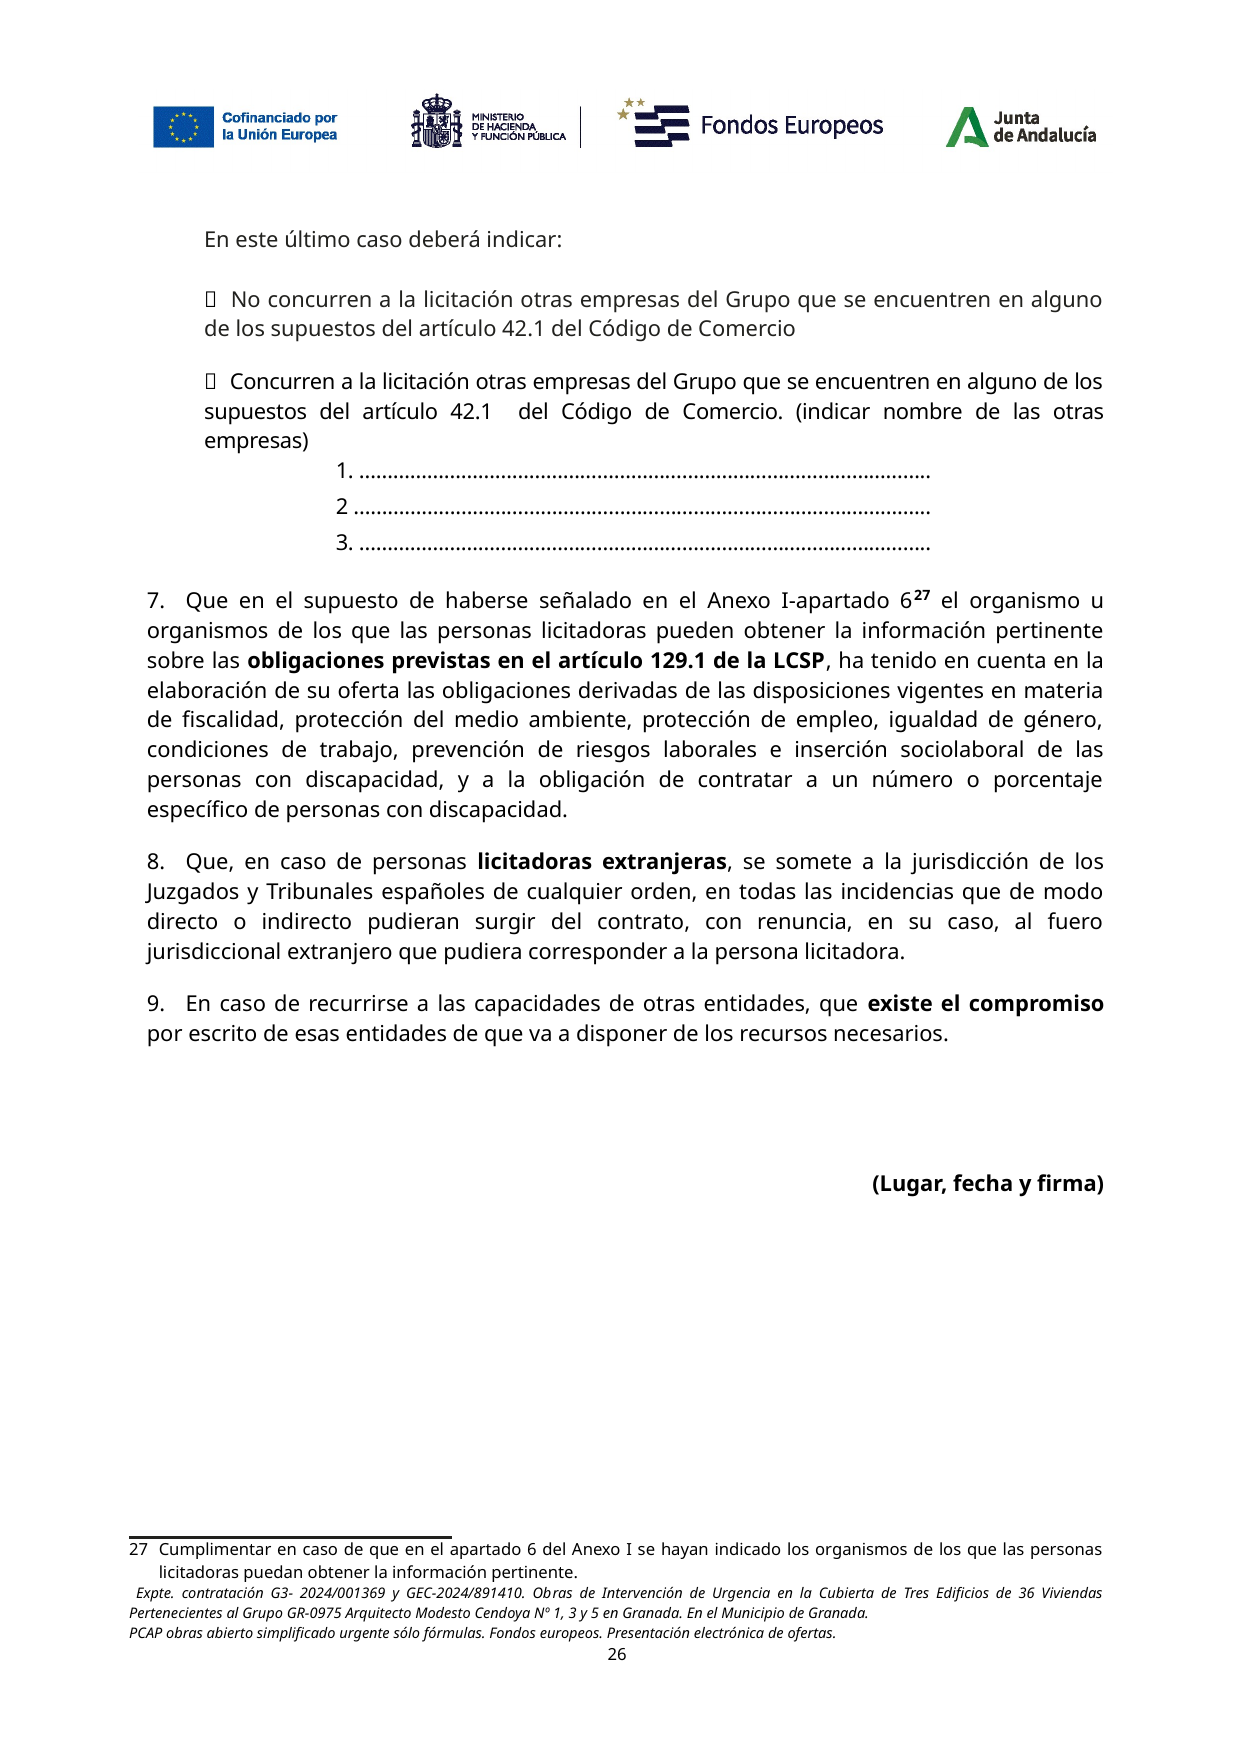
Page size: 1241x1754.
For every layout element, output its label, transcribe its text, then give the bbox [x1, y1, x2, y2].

list Que en el supuesto de haberse señalado en el Anexo I-apartado 6 el organismo u organismos de los que las personas licitadoras pueden obtener la información pertinente sobre las obligaciones previstas en el artículo 129.1 de la LCSP, ha tenido en cuenta en la elaboración de su oferta las obligaciones derivadas de las disposiciones vigentes en materia de fiscalidad, protección del medio ambiente, protección de empleo, igualdad de género, condiciones de trabajo, prevención de riesgos laborales e inserción sociolaboral de las personas con discapacidad, y a la obligación de contratar a un número o porcentaje específico de personas con discapacidad. [147, 585, 1104, 823]
text 2 ………………………………………………………………………………………... [336, 491, 1104, 521]
list Que, en caso de personas licitadoras extranjeras, se somete a la jurisdicción de los Juzgados y Tribunales españoles de cualquier orden, en todas las incidencias que de modo directo o indirecto pudieran surgir del contrato, con renuncia, en su caso, al fuero jurisdiccional extranjero que pudiera corresponder a la persona licitadora. [147, 846, 1104, 965]
text (Lugar, fecha y firma) [123, 1168, 1104, 1198]
list 3. ……………………………………………………………………………………….. [336, 527, 1104, 557]
list Cumplimentar en caso de que en el apartado 6 del Anexo I se hayan indicado los organismos de los que las personas licitadoras puedan obtener la información pertinente. [129, 1538, 1104, 1583]
picture [137, 89, 1114, 173]
text 1. ……………………………………………………………………………………….. [336, 455, 1104, 485]
list En caso de recurrirse a las capacidades de otras entidades, que existe el compromiso por escrito de esas entidades de que va a disponer de los recursos necesarios. [147, 988, 1104, 1048]
list En este último caso deberá indicar: [166, 224, 1104, 254]
list  Concurren a la licitación otras empresas del Grupo que se encuentren en alguno de los supuestos del artículo 42.1 del Código de Comercio. (indicar nombre de las otras empresas) [166, 366, 1104, 455]
list  No concurren a la licitación otras empresas del Grupo que se encuentren en alguno de los supuestos del artículo 42.1 del Código de Comercio [166, 284, 1104, 343]
